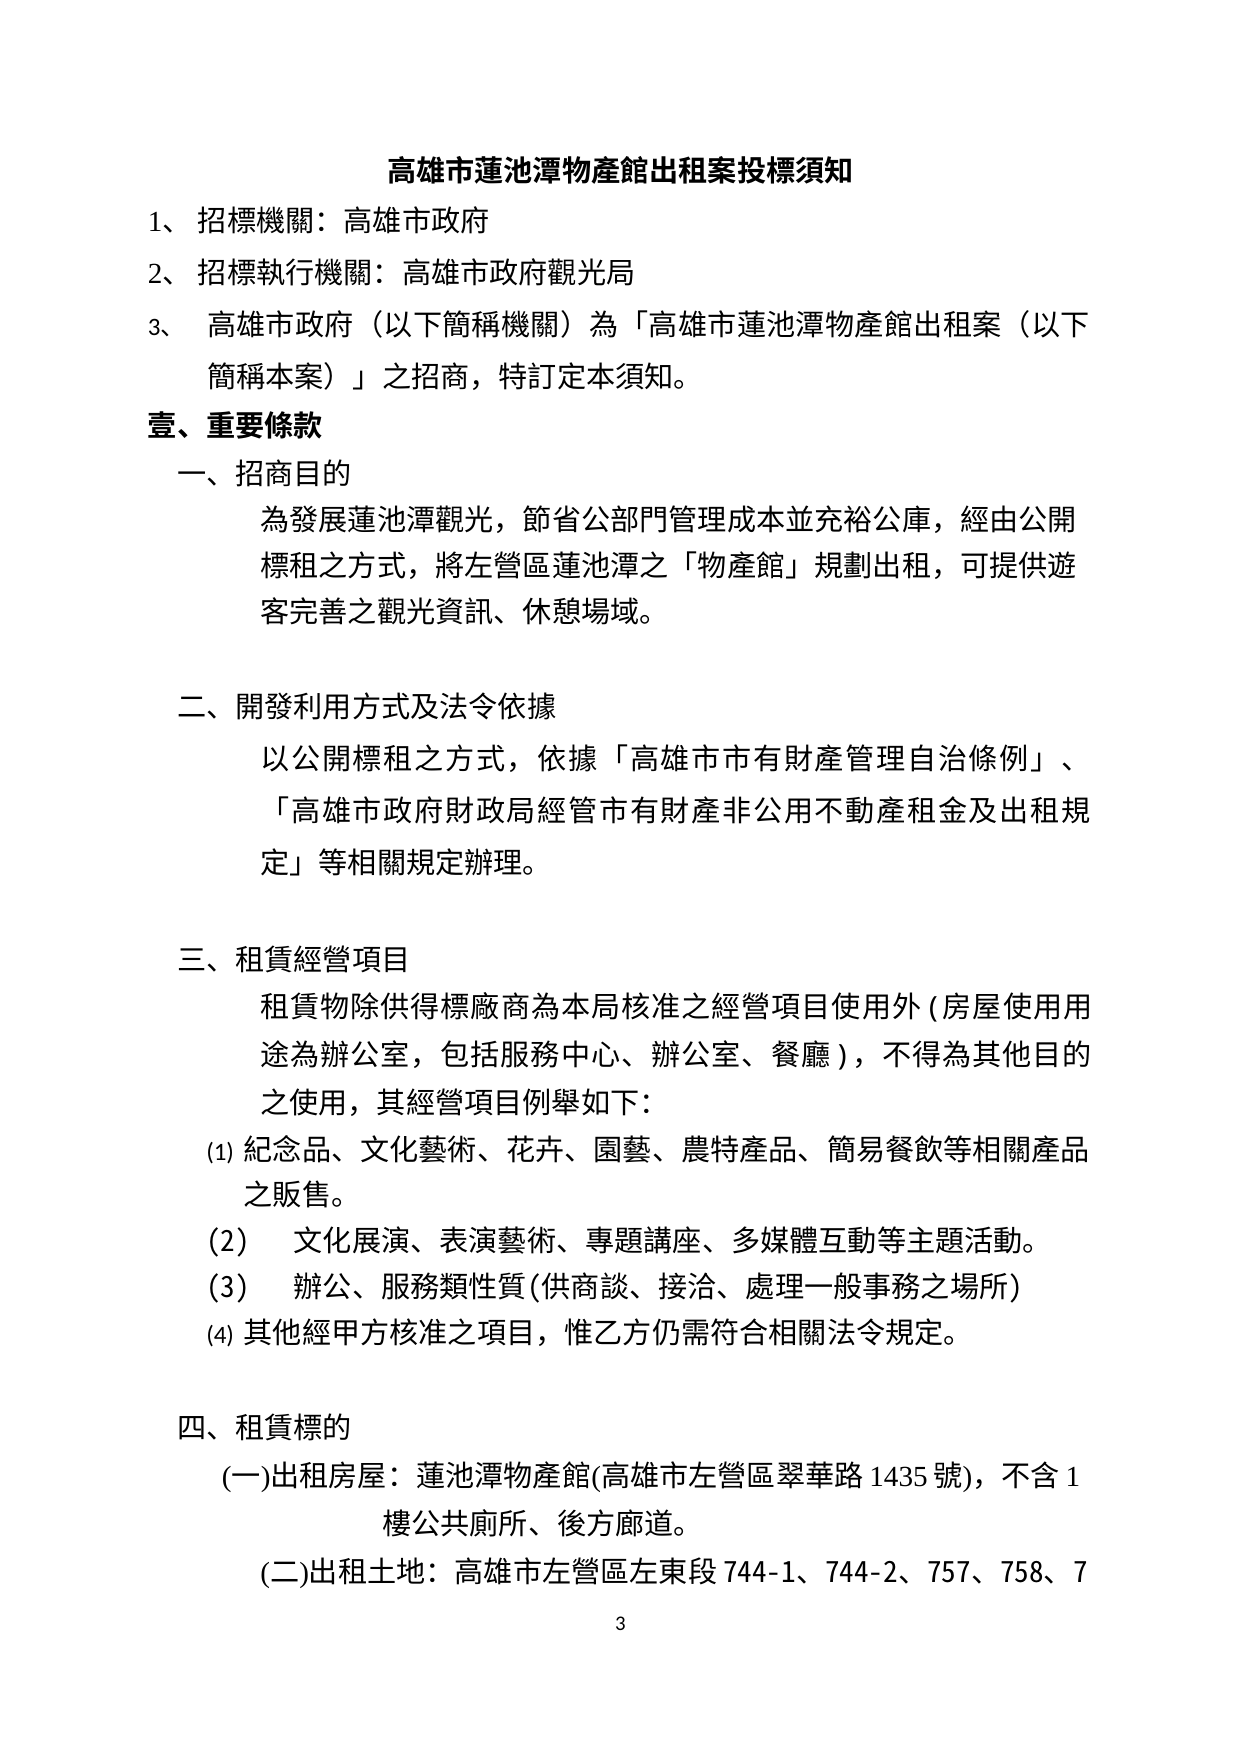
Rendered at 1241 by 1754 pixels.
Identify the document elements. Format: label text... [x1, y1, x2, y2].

list 招標機關：高雄市政府 [148, 190, 1092, 242]
list 辦公、服務類性質(供商談、接洽、處理一般事務之場所) [206, 1261, 1092, 1307]
text 為發展蓮池潭觀光，節省公部門管理成本並充裕公庫，經由公開標租之方式，將左營區蓮池潭之「物產館」規劃出租，可提供遊客完善之觀光資訊、休憩場域。 [260, 494, 1092, 632]
text 四、租賃標的 [148, 1400, 1092, 1448]
text 二、開發利用方式及法令依據 [148, 679, 1092, 727]
text (二)出租土地：高雄市左營區左東段744-1、744-2、757、758、7 [260, 1544, 1092, 1592]
list 其他經甲方核准之項目，惟乙方仍需符合相關法令規定。 [206, 1307, 1092, 1352]
list 紀念品、文化藝術、花卉、園藝、農特產品、簡易餐飲等相關產品之販售。 [206, 1123, 1092, 1215]
text 租賃物除供得標廠商為本局核准之經營項目使用外(房屋使用用途為辦公室，包括服務中心、辦公室、餐廳)，不得為其他目的之使用，其經營項目例舉如下： [260, 979, 1092, 1123]
list 招標執行機關：高雄市政府觀光局 [148, 242, 1092, 294]
text 高雄市蓮池潭物產館出租案投標須知 [148, 148, 1092, 190]
text 一、招商目的 [148, 446, 1092, 494]
text (一)出租房屋：蓮池潭物產館(高雄市左營區翠華路1435號)，不含1樓公共廁所、後方廊道。 [185, 1448, 1092, 1544]
text 三、租賃經營項目 [148, 932, 1092, 979]
text 壹、重要條款 [148, 398, 1092, 446]
list 高雄市政府（以下簡稱機關）為「高雄市蓮池潭物產館出租案（以下簡稱本案）」之招商，特訂定本須知。 [148, 294, 1092, 398]
list 文化展演、表演藝術、專題講座、多媒體互動等主題活動。 [206, 1215, 1092, 1261]
text 以公開標租之方式，依據「高雄市市有財產管理自治條例」、「高雄市政府財政局經管市有財產非公用不動產租金及出租規定」等相關規定辦理。 [260, 727, 1092, 884]
